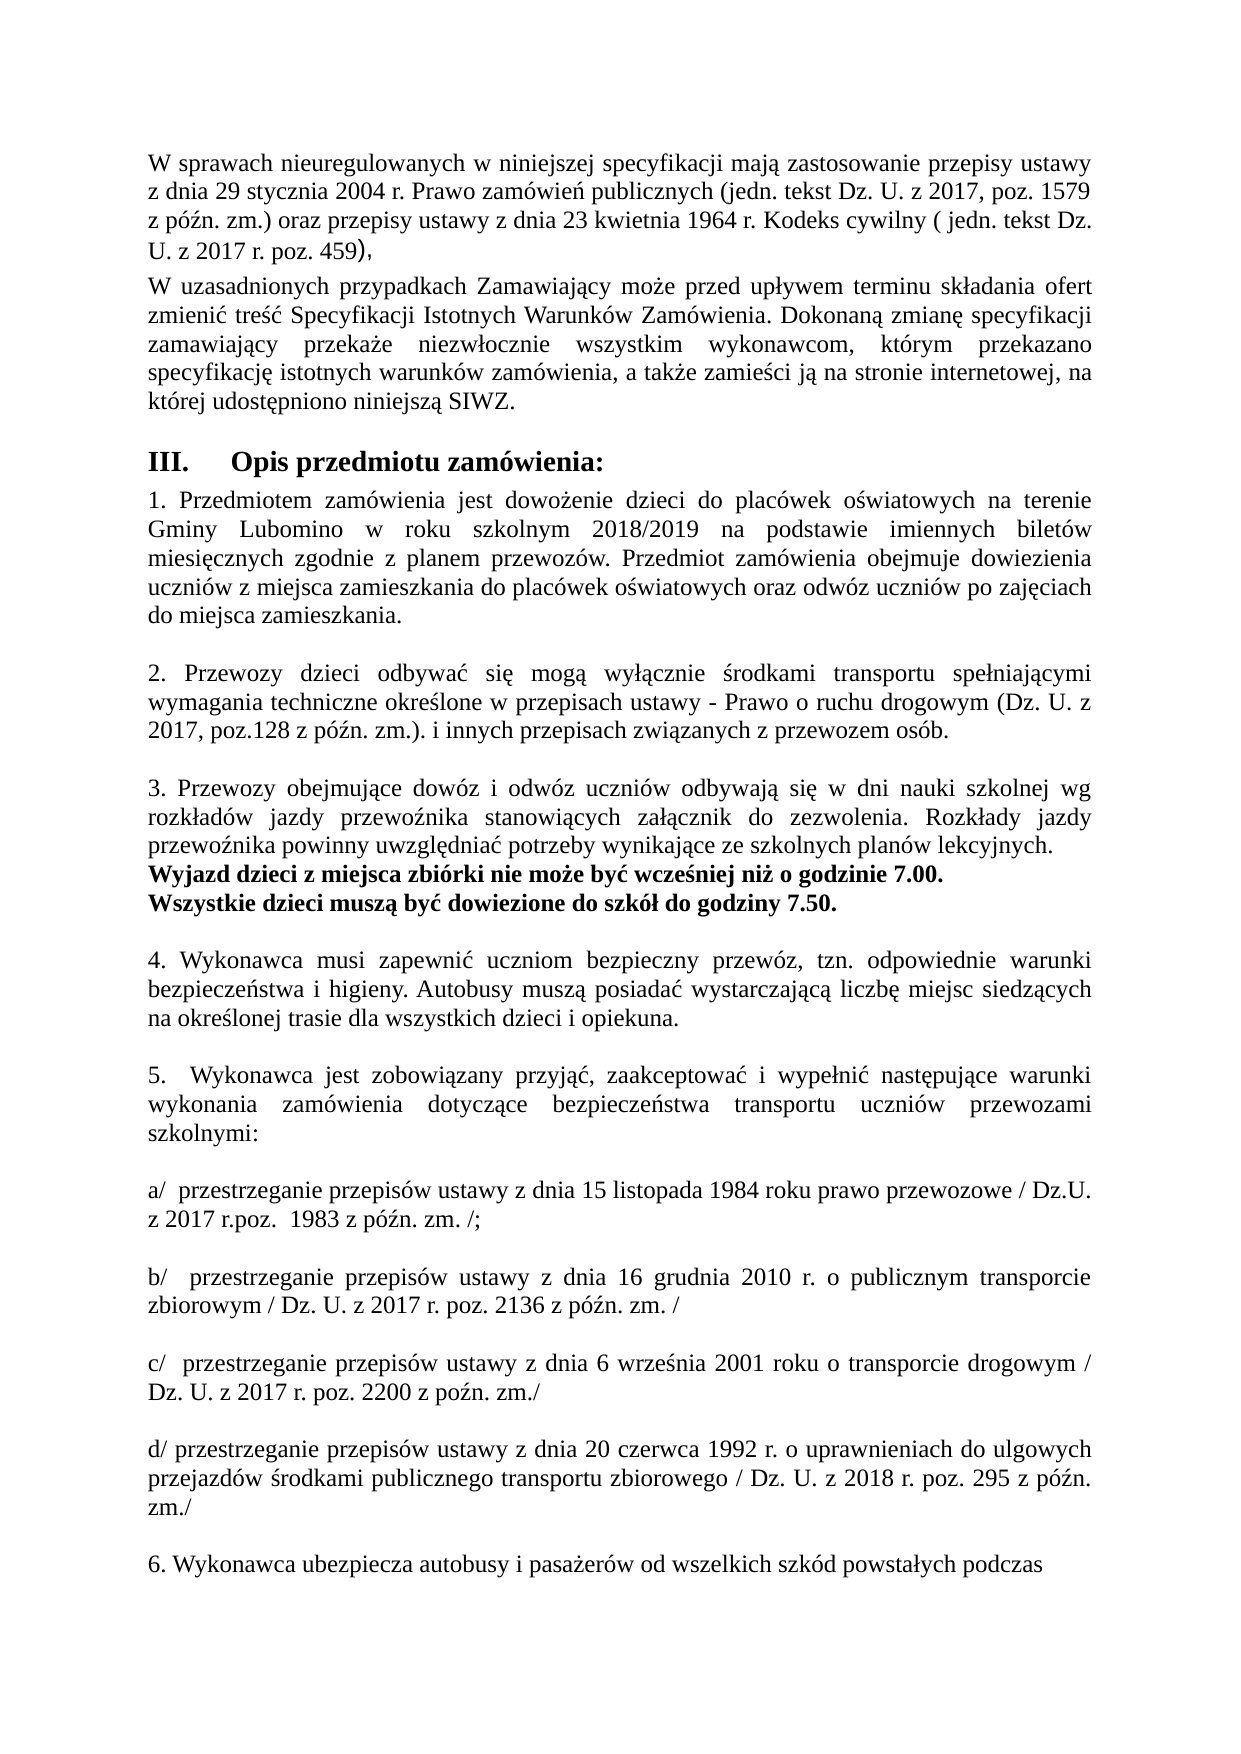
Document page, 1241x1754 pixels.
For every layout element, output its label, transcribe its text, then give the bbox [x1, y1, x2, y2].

text 5. Wykonawca jest zobowiązany przyjąć, zaakceptować i wypełnić następujące warunki wykonania zamówienia dotyczące bezpieczeństwa transportu uczniów przewozami szkolnymi: [148, 1061, 1093, 1147]
text 6. Wykonawca ubezpiecza autobusy i pasażerów od wszelkich szkód powstałych podczas [148, 1549, 1093, 1578]
text c/ przestrzeganie przepisów ustawy z dnia 6 września 2001 roku o transporcie drogowym / Dz. U. z 2017 r. poz. 2200 z poźn. zm./ [148, 1348, 1093, 1406]
text W sprawach nieuregulowanych w niniejszej specyfikacji mają zastosowanie przepisy ustawy z dnia 29 stycznia 2004 r. Prawo zamówień publicznych (jedn. tekst Dz. U. z 2017, poz. 1579 z późn. zm.) oraz przepisy ustawy z dnia 23 kwietnia 1964 r. Kodeks cywilny ( jedn. tekst Dz. U. z 2017 r. poz. 459), [148, 148, 1093, 265]
text Wszystkie dzieci muszą być dowiezione do szkół do godziny 7.50. [148, 888, 1093, 917]
subtitle Opis przedmiotu zamówienia: [148, 444, 1093, 477]
text 1. Przedmiotem zamówienia jest dowożenie dzieci do placówek oświatowych na terenie Gminy Lubomino w roku szkolnym 2018/2019 na podstawie imiennych biletów miesięcznych zgodnie z planem przewozów. Przedmiot zamówienia obejmuje dowiezienia uczniów z miejsca zamieszkania do placówek oświatowych oraz odwóz uczniów po zajęciach do miejsca zamieszkania. [148, 486, 1093, 629]
text Wyjazd dzieci z miejsca zbiórki nie może być wcześniej niż o godzinie 7.00. [148, 859, 1093, 888]
text d/ przestrzeganie przepisów ustawy z dnia 20 czerwca 1992 r. o uprawnieniach do ulgowych przejazdów środkami publicznego transportu zbiorowego / Dz. U. z 2018 r. poz. 295 z późn. zm./ [148, 1434, 1093, 1521]
text 2. Przewozy dzieci odbywać się mogą wyłącznie środkami transportu spełniającymi wymagania techniczne określone w przepisach ustawy - Prawo o ruchu drogowym (Dz. U. z 2017, poz.128 z późn. zm.). i innych przepisach związanych z przewozem osób. [148, 658, 1093, 744]
text b/ przestrzeganie przepisów ustawy z dnia 16 grudnia 2010 r. o publicznym transporcie zbiorowym / Dz. U. z 2017 r. poz. 2136 z późn. zm. / [148, 1262, 1093, 1319]
text 3. Przewozy obejmujące dowóz i odwóz uczniów odbywają się w dni nauki szkolnej wg rozkładów jazdy przewoźnika stanowiących załącznik do zezwolenia. Rozkłady jazdy przewoźnika powinny uwzględniać potrzeby wynikające ze szkolnych planów lekcyjnych. [148, 773, 1093, 859]
text a/ przestrzeganie przepisów ustawy z dnia 15 listopada 1984 roku prawo przewozowe / Dz.U. z 2017 r.poz. 1983 z późn. zm. /; [148, 1176, 1093, 1233]
text W uzasadnionych przypadkach Zamawiający może przed upływem terminu składania ofert zmienić treść Specyfikacji Istotnych Warunków Zamówienia. Dokonaną zmianę specyfikacji zamawiający przekaże niezwłocznie wszystkim wykonawcom, którym przekazano specyfikację istotnych warunków zamówienia, a także zamieści ją na stronie internetowej, na której udostępniono niniejszą SIWZ. [148, 271, 1093, 415]
text 4. Wykonawca musi zapewnić uczniom bezpieczny przewóz, tzn. odpowiednie warunki bezpieczeństwa i higieny. Autobusy muszą posiadać wystarczającą liczbę miejsc siedzących na określonej trasie dla wszystkich dzieci i opiekuna. [148, 946, 1093, 1032]
